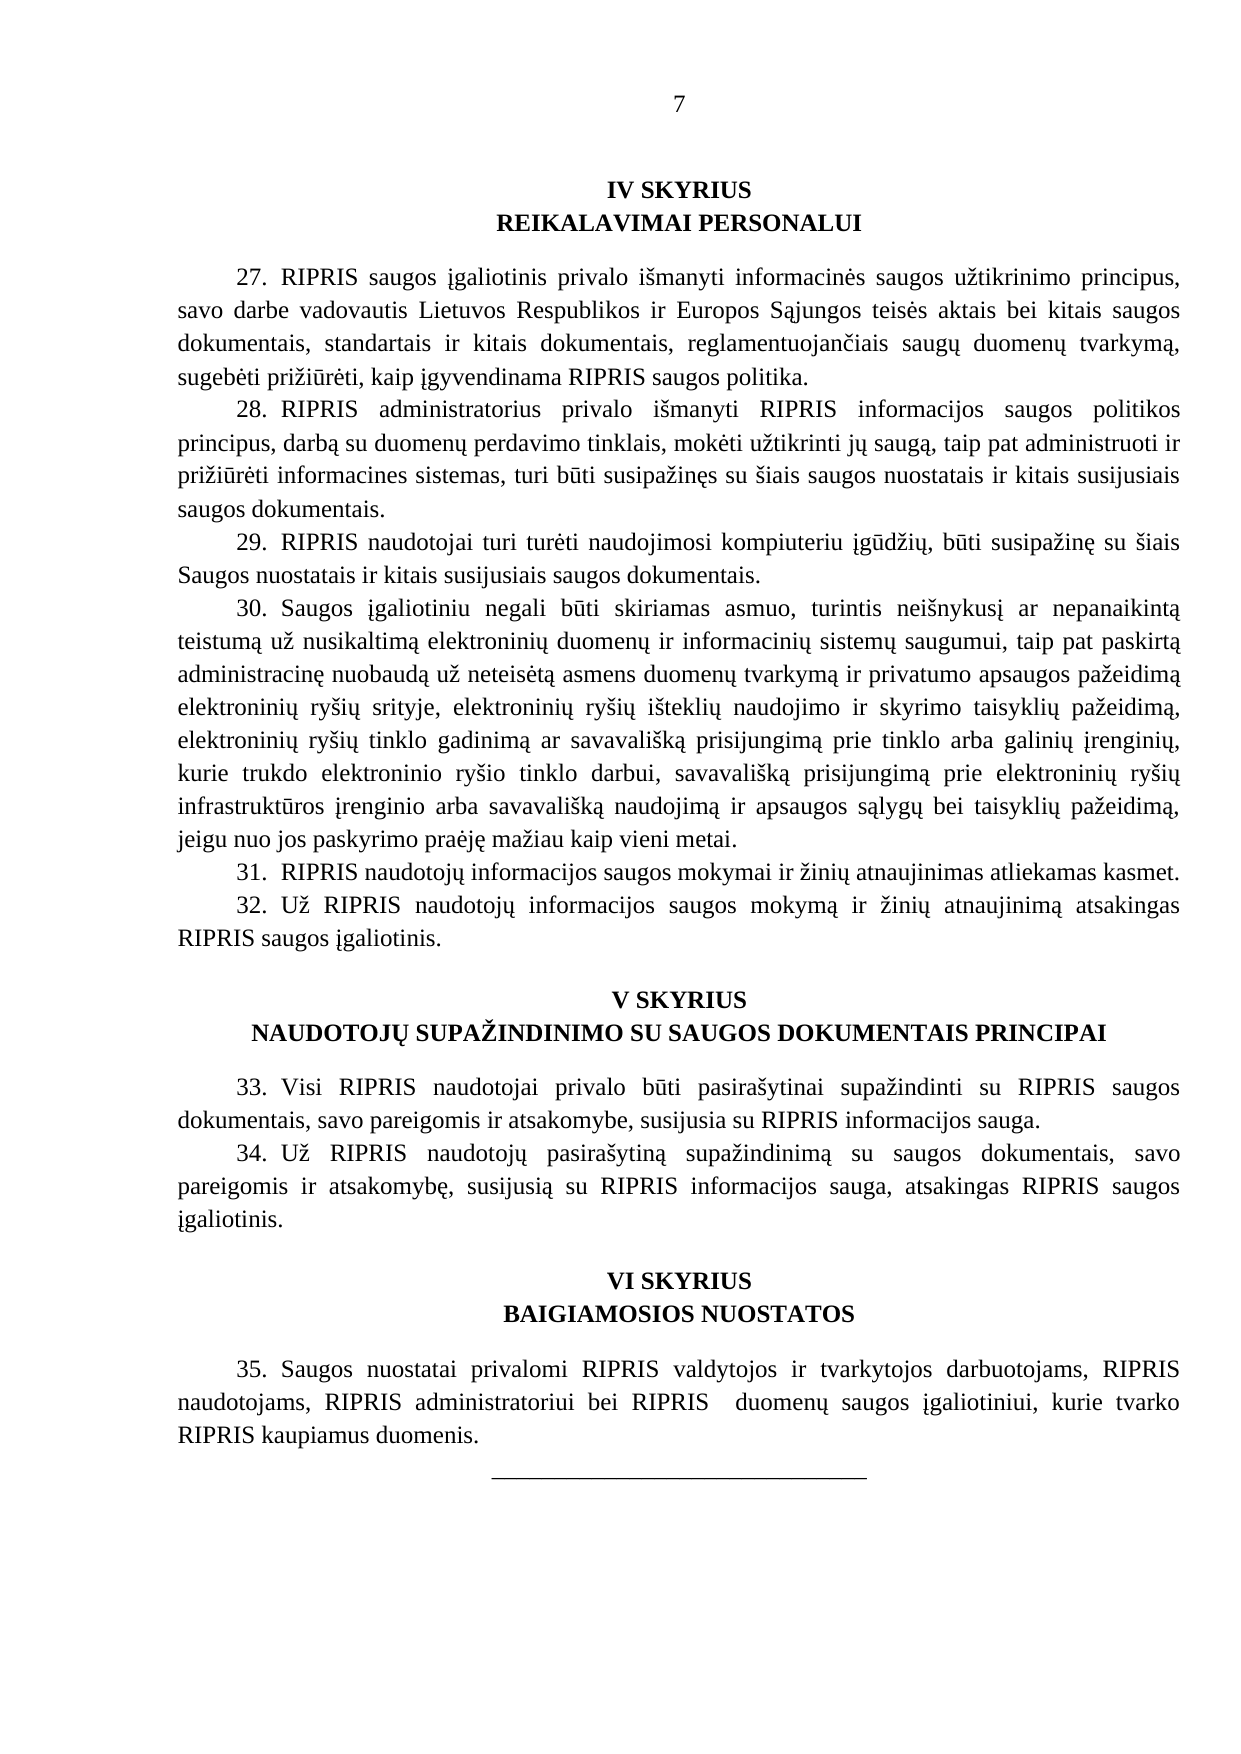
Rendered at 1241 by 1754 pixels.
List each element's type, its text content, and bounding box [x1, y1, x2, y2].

text REIKALAVIMAI PERSONALUI [177, 208, 1181, 237]
text 29. RIPRIS naudotojai turi turėti naudojimosi kompiuteriu įgūdžių, būti susipažinę su šiais Saugos nuostatais ir kitais susijusiais saugos dokumentais. [177, 527, 1181, 588]
text V SKYRIUS [177, 985, 1181, 1013]
text 30. Saugos įgaliotiniu negali būti skiriamas asmuo, turintis neišnykusį ar nepanaikintą teistumą už nusikaltimą elektroninių duomenų ir informacinių sistemų saugumui, taip pat paskirtą administracinę nuobaudą už neteisėtą asmens duomenų tvarkymą ir privatumo apsaugos pažeidimą elektroninių ryšių srityje, elektroninių ryšių išteklių naudojimo ir skyrimo taisyklių pažeidimą, elektroninių ryšių tinklo gadinimą ar savavališką prisijungimą prie tinklo arba galinių įrenginių, kurie trukdo elektroninio ryšio tinklo darbui, savavališką prisijungimą prie elektroninių ryšių infrastruktūros įrenginio arba savavališką naudojimą ir apsaugos sąlygų bei taisyklių pažeidimą, jeigu nuo jos paskyrimo praėję mažiau kaip vieni metai. [177, 593, 1181, 853]
text 27. RIPRIS saugos įgaliotinis privalo išmanyti informacinės saugos užtikrinimo principus, savo darbe vadovautis Lietuvos Respublikos ir Europos Sąjungos teisės aktais bei kitais saugos dokumentais, standartais ir kitais dokumentais, reglamentuojančiais saugų duomenų tvarkymą, sugebėti prižiūrėti, kaip įgyvendinama RIPRIS saugos politika. [177, 262, 1181, 390]
text ______________________________ [177, 1453, 1181, 1482]
text BAIGIAMOSIOS NUOSTATOS [177, 1299, 1181, 1328]
text IV SKYRIUS [177, 175, 1181, 204]
text 33. Visi RIPRIS naudotojai privalo būti pasirašytinai supažindinti su RIPRIS saugos dokumentais, savo pareigomis ir atsakomybe, susijusia su RIPRIS informacijos sauga. [177, 1072, 1181, 1134]
text NAUDOTOJŲ SUPAŽINDINIMO SU SAUGOS DOKUMENTAIS PRINCIPAI [177, 1018, 1181, 1046]
text VI SKYRIUS [177, 1266, 1181, 1295]
text 35. Saugos nuostatai privalomi RIPRIS valdytojos ir tvarkytojos darbuotojams, RIPRIS naudotojams, RIPRIS administratoriui bei RIPRIS duomenų saugos įgaliotiniui, kurie tvarko RIPRIS kaupiamus duomenis. [177, 1354, 1181, 1448]
text 31. RIPRIS naudotojų informacijos saugos mokymai ir žinių atnaujinimas atliekamas kasmet. [177, 857, 1181, 886]
text 34. Už RIPRIS naudotojų pasirašytiną supažindinimą su saugos dokumentais, savo pareigomis ir atsakomybę, susijusią su RIPRIS informacijos sauga, atsakingas RIPRIS saugos įgaliotinis. [177, 1138, 1181, 1233]
text 32. Už RIPRIS naudotojų informacijos saugos mokymą ir žinių atnaujinimą atsakingas RIPRIS saugos įgaliotinis. [177, 890, 1181, 952]
text 28. RIPRIS administratorius privalo išmanyti RIPRIS informacijos saugos politikos principus, darbą su duomenų perdavimo tinklais, mokėti užtikrinti jų saugą, taip pat administruoti ir prižiūrėti informacines sistemas, turi būti susipažinęs su šiais saugos nuostatais ir kitais susijusiais saugos dokumentais. [177, 394, 1181, 522]
